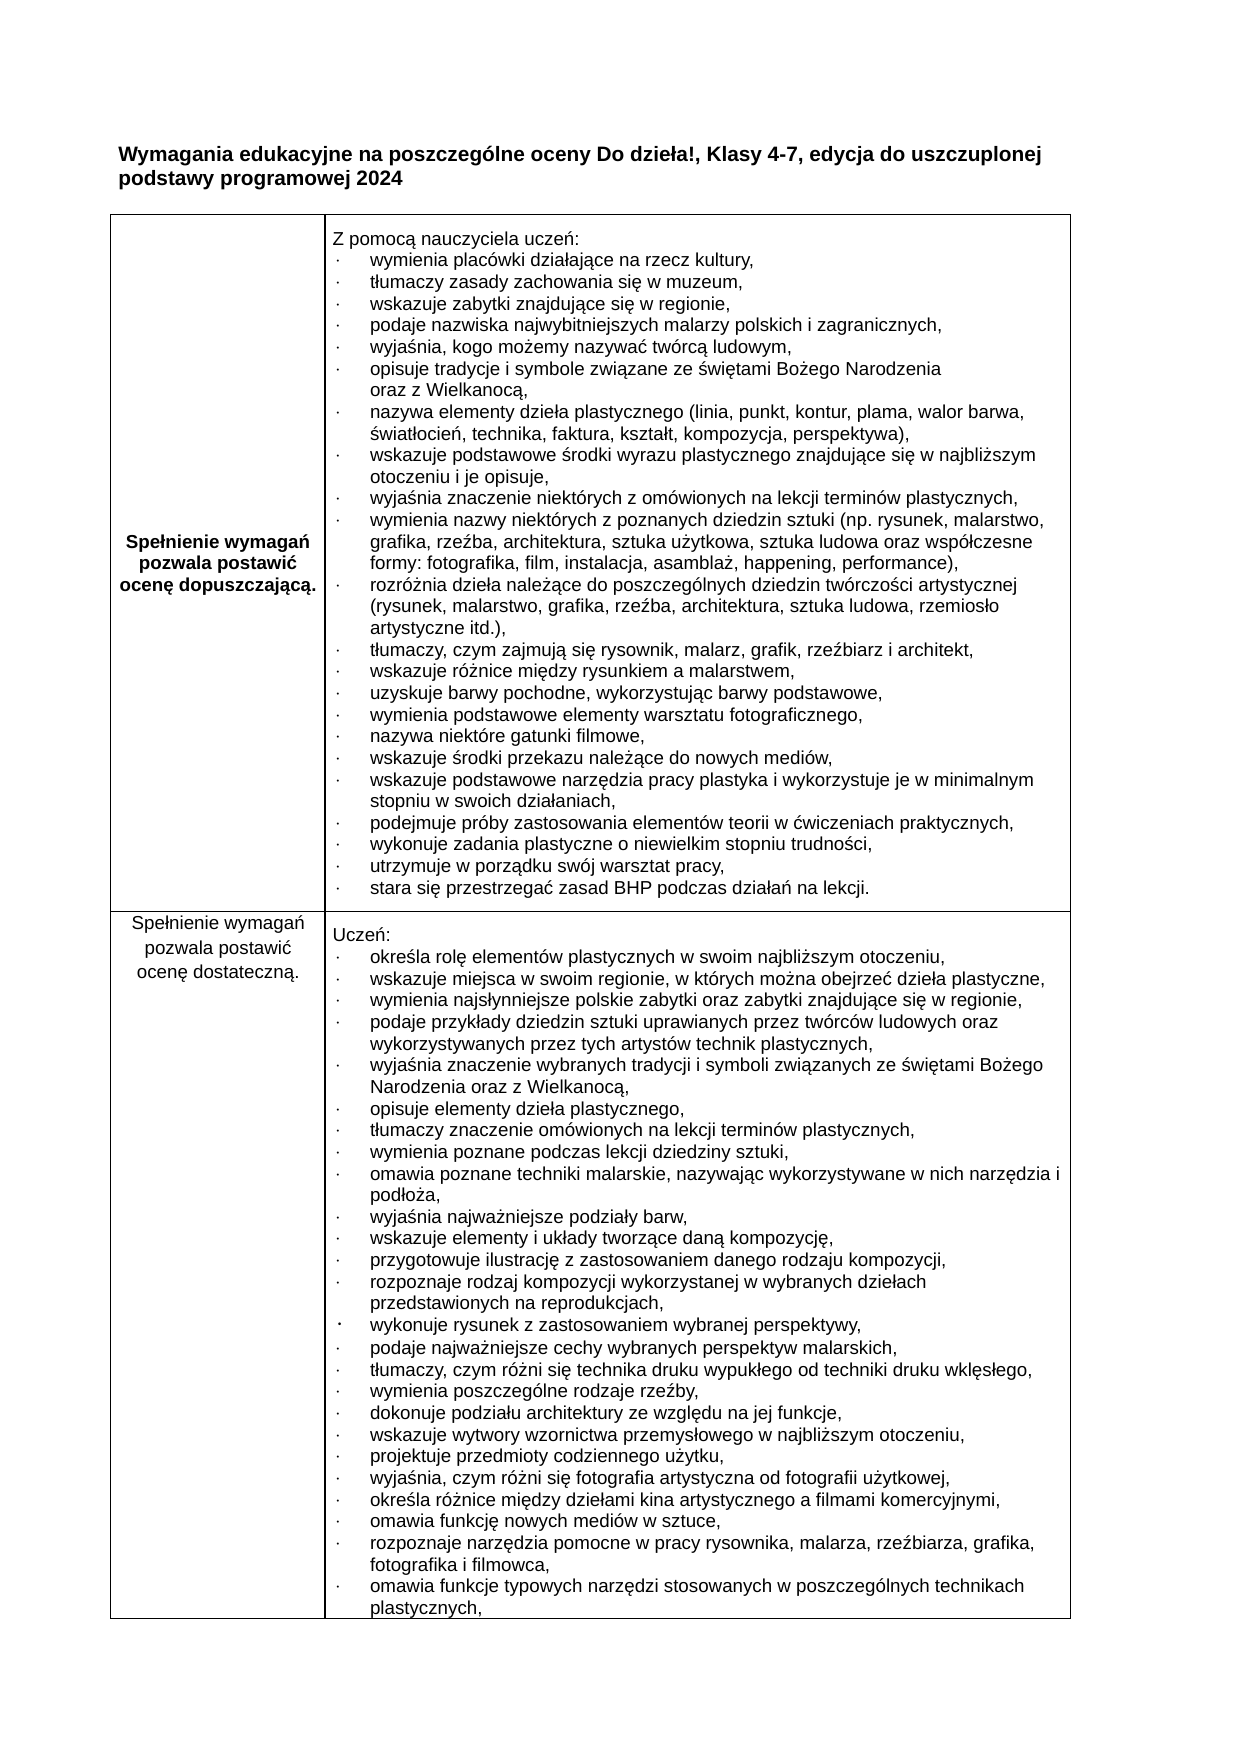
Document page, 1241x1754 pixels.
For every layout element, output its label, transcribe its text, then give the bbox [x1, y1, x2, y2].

table_cell Spełnienie wymagań pozwala postawić ocenę dostateczną. [111, 912, 324, 1618]
table_header Z pomocą nauczyciela uczeń: wymienia placówki działające na rzecz kultury, tłumaczy zasady zachowania się w muzeum, wskazuje zabytki znajdujące się w regionie, podaje nazwiska najwybitniejszych malarzy polskich i zagranicznych, wyjaśnia, kogo możemy nazywać twórcą ludowym, opisuje tradycje i symbole związane ze świętami Bożego Narodzenia oraz z Wielkanocą, nazywa elementy dzieła plastycznego (linia, punkt, kontur, plama, walor barwa, światłocień, technika, faktura, kształt, kompozycja, perspektywa), wskazuje podstawowe środki wyrazu plastycznego znajdujące się w najbliższym otoczeniu i je opisuje, wyjaśnia znaczenie niektórych z omówionych na lekcji terminów plastycznych, wymienia nazwy niektórych z poznanych dziedzin sztuki (np. rysunek, malarstwo, grafika, rzeźba, architektura, sztuka użytkowa, sztuka ludowa oraz współczesne formy: fotografika, film, instalacja, asamblaż, happening, performance), rozróżnia dzieła należące do poszczególnych dziedzin twórczości artystycznej (rysunek, malarstwo, grafika, rzeźba, architektura, sztuka ludowa, rzemiosło artystyczne itd.), tłumaczy, czym zajmują się rysownik, malarz, grafik, rzeźbiarz i architekt, wskazuje różnice między rysunkiem a malarstwem, uzyskuje barwy pochodne, wykorzystując barwy podstawowe, wymienia podstawowe elementy warsztatu fotograficznego, nazywa niektóre gatunki filmowe, wskazuje środki przekazu należące do nowych mediów, wskazuje podstawowe narzędzia pracy plastyka i wykorzystuje je w minimalnym stopniu w swoich działaniach, podejmuje próby zastosowania elementów teorii w ćwiczeniach praktycznych, wykonuje zadania plastyczne o niewielkim stopniu trudności, utrzymuje w porządku swój warsztat pracy, stara się przestrzegać zasad BHP podczas działań na lekcji. [326, 215, 1070, 911]
table_header Spełnienie wymagań pozwala postawić ocenę dopuszczającą. [111, 215, 324, 911]
table_cell Uczeń: określa rolę elementów plastycznych w swoim najbliższym otoczeniu, wskazuje miejsca w swoim regionie, w których można obejrzeć dzieła plastyczne, wymienia najsłynniejsze polskie zabytki oraz zabytki znajdujące się w regionie, podaje przykłady dziedzin sztuki uprawianych przez twórców ludowych oraz wykorzystywanych przez tych artystów technik plastycznych, wyjaśnia znaczenie wybranych tradycji i symboli związanych ze świętami Bożego Narodzenia oraz z Wielkanocą, opisuje elementy dzieła plastycznego, tłumaczy znaczenie omówionych na lekcji terminów plastycznych, wymienia poznane podczas lekcji dziedziny sztuki, omawia poznane techniki malarskie, nazywając wykorzystywane w nich narzędzia i podłoża, wyjaśnia najważniejsze podziały barw, wskazuje elementy i układy tworzące daną kompozycję, przygotowuje ilustrację z zastosowaniem danego rodzaju kompozycji, rozpoznaje rodzaj kompozycji wykorzystanej w wybranych dziełach przedstawionych na reprodukcjach, wykonuje rysunek z zastosowaniem wybranej perspektywy, podaje najważniejsze cechy wybranych perspektyw malarskich, tłumaczy, czym różni się technika druku wypukłego od techniki druku wklęsłego, wymienia poszczególne rodzaje rzeźby, dokonuje podziału architektury ze względu na jej funkcje, wskazuje wytwory wzornictwa przemysłowego w najbliższym otoczeniu, projektuje przedmioty codziennego użytku, wyjaśnia, czym różni się fotografia artystyczna od fotografii użytkowej, określa różnice między dziełami kina artystycznego a filmami komercyjnymi, omawia funkcję nowych mediów w sztuce, rozpoznaje narzędzia pomocne w pracy rysownika, malarza, rzeźbiarza, grafika, fotografika i filmowca, omawia funkcje typowych narzędzi stosowanych w poszczególnych technikach plastycznych, przedstawia obiekty na płaszczyźnie i w przestrzeni, posługując się podstawowymi środkami wyrazu plastycznego, stosuje w działaniach artystycznych różne narzędzia i podłoża, dostrzega wpływ faktury użytego podłoża na efekt końcowy działań plastycznych, prowadzi zeszyt przedmiotowy, uczestniczy w dyskusjach o prezentowanych obiektach po zachęcie ze strony nauczyciela, stosuje się do zasad organizacji pracy, przynosi na lekcję odpowiednie materiały i narzędzia, aktywnie pracuje w grupie, utrzymuje w porządku swój warsztat pracy, przestrzega zasad BHP podczas działań plastycznych. [326, 912, 1070, 1618]
text Wymagania edukacyjne na poszczególne oceny Do dzieła!, Klasy 4-7, edycja do uszczuplonej podstawy programowej 2024 [118, 142, 1122, 190]
